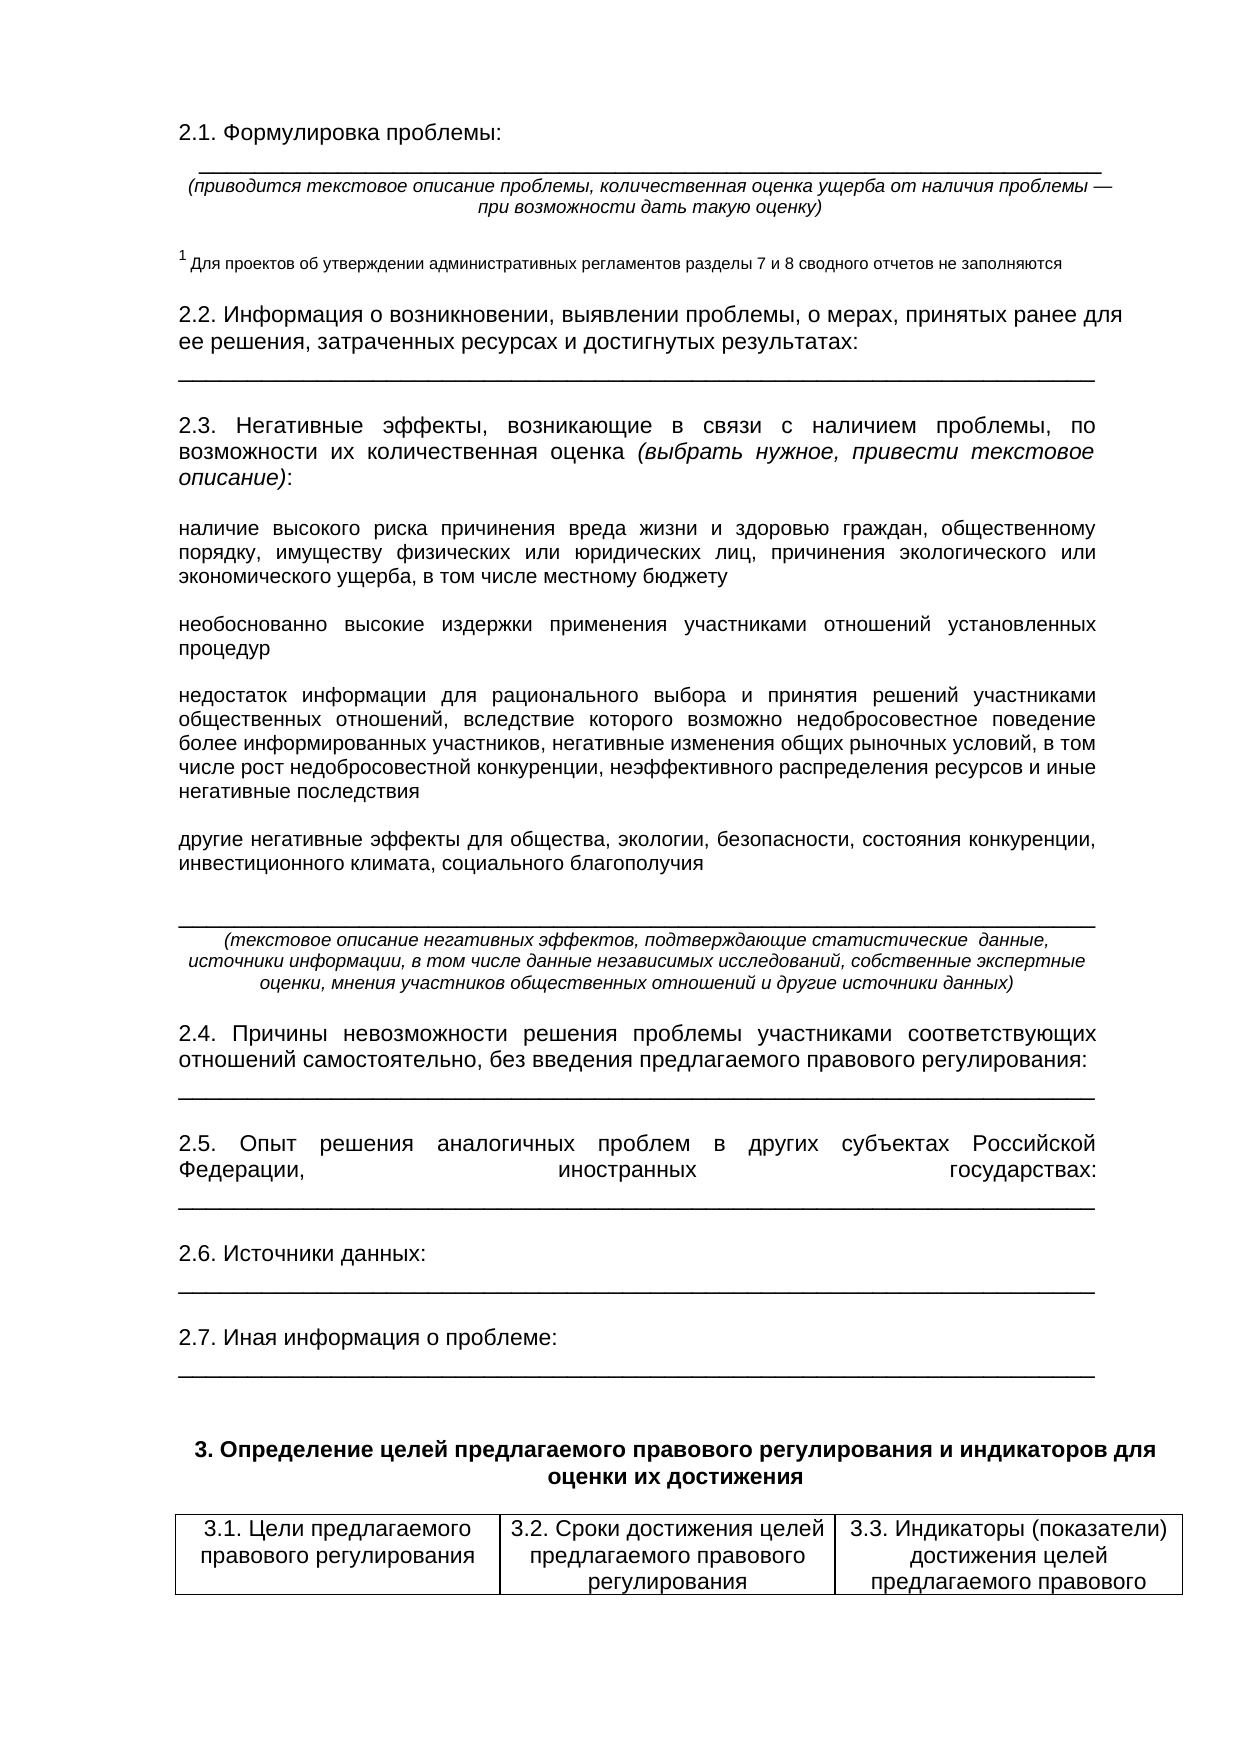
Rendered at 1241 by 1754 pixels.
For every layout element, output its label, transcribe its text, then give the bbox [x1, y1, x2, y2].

text 3. Определение целей предлагаемого правового регулирования и индикаторов для оценки их достижения [174, 1436, 1177, 1489]
table_header 3.2. Сроки достижения целей предлагаемого правового регулирования [501, 1515, 834, 1594]
table_header 3.3. Индикаторы (показатели) достижения целей предлагаемого правового [836, 1515, 1182, 1594]
table_header 2.1. Формулировка проблемы: _________________________________________________________________ (приводится текстовое описание проблемы, количественная оценка ущерба от наличия проблемы — при возможности дать такую оценку) 1 Для проектов об утверждении административных регламентов разделы 7 и 8 сводного отчетов не заполняются 2.2. Информация о возникновении, выявлении проблемы, о мерах, принятых ранее для ее решения, затраченных ресурсах и достигнутых результатах: __________________________________________________________________ 2.3. Негативные эффекты, возникающие в связи с наличием проблемы, по возможности их количественная оценка (выбрать нужное, привести текстовое описание): наличие высокого риска причинения вреда жизни и здоровью граждан, общественному порядку, имуществу физических или юридических лиц, причинения экологического или экономического ущерба, в том числе местному бюджету необоснованно высокие издержки применения участниками отношений установленных процедур недостаток информации для рационального выбора и принятия решений участниками общественных отношений, вследствие которого возможно недобросовестное поведение более информированных участников, негативные изменения общих рыночных условий, в том числе рост недобросовестной конкуренции, неэффективного распределения ресурсов и иные негативные последствия другие негативные эффекты для общества, экологии, безопасности, состояния конкуренции, инвестиционного климата, социального благополучия __________________________________________________________________ (текстовое описание негативных эффектов, подтверждающие статистические данные, источники информации, в том числе данные независимых исследований, собственные экспертные оценки, мнения участников общественных отношений и другие источники данных) 2.4. Причины невозможности решения проблемы участниками соответствующих отношений самостоятельно, без введения предлагаемого правового регулирования: __________________________________________________________________ 2.5. Опыт решения аналогичных проблем в других субъектах Российской Федерации, иностранных государствах: __________________________________________________________________ 2.6. Источники данных: __________________________________________________________________ 2.7. Иная информация о проблеме: __________________________________________________________________ [179, 120, 1176, 1435]
table_header 3.1. Цели предлагаемого правового регулирования [176, 1515, 499, 1594]
